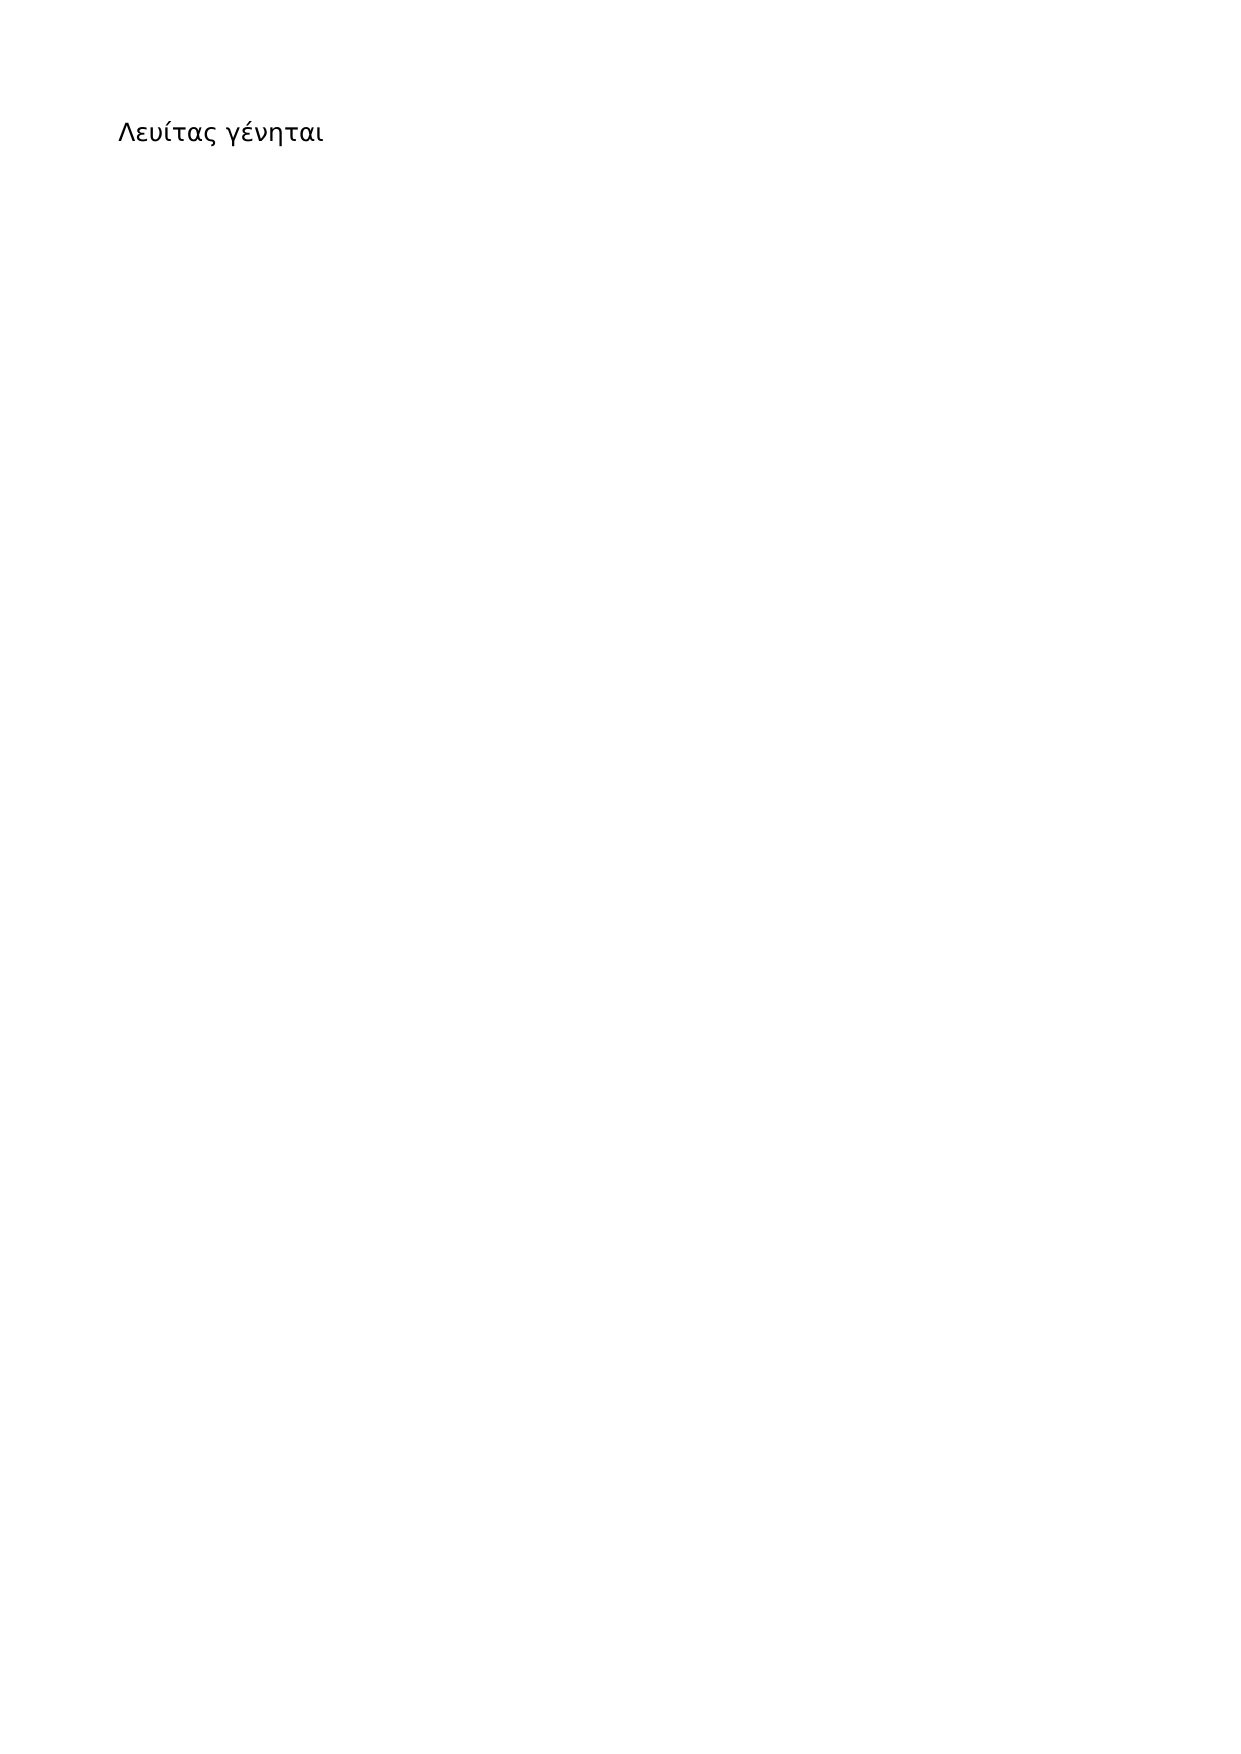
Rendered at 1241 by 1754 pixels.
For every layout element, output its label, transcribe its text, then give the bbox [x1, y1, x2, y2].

text Λευίτας γένηται [118, 118, 1122, 147]
